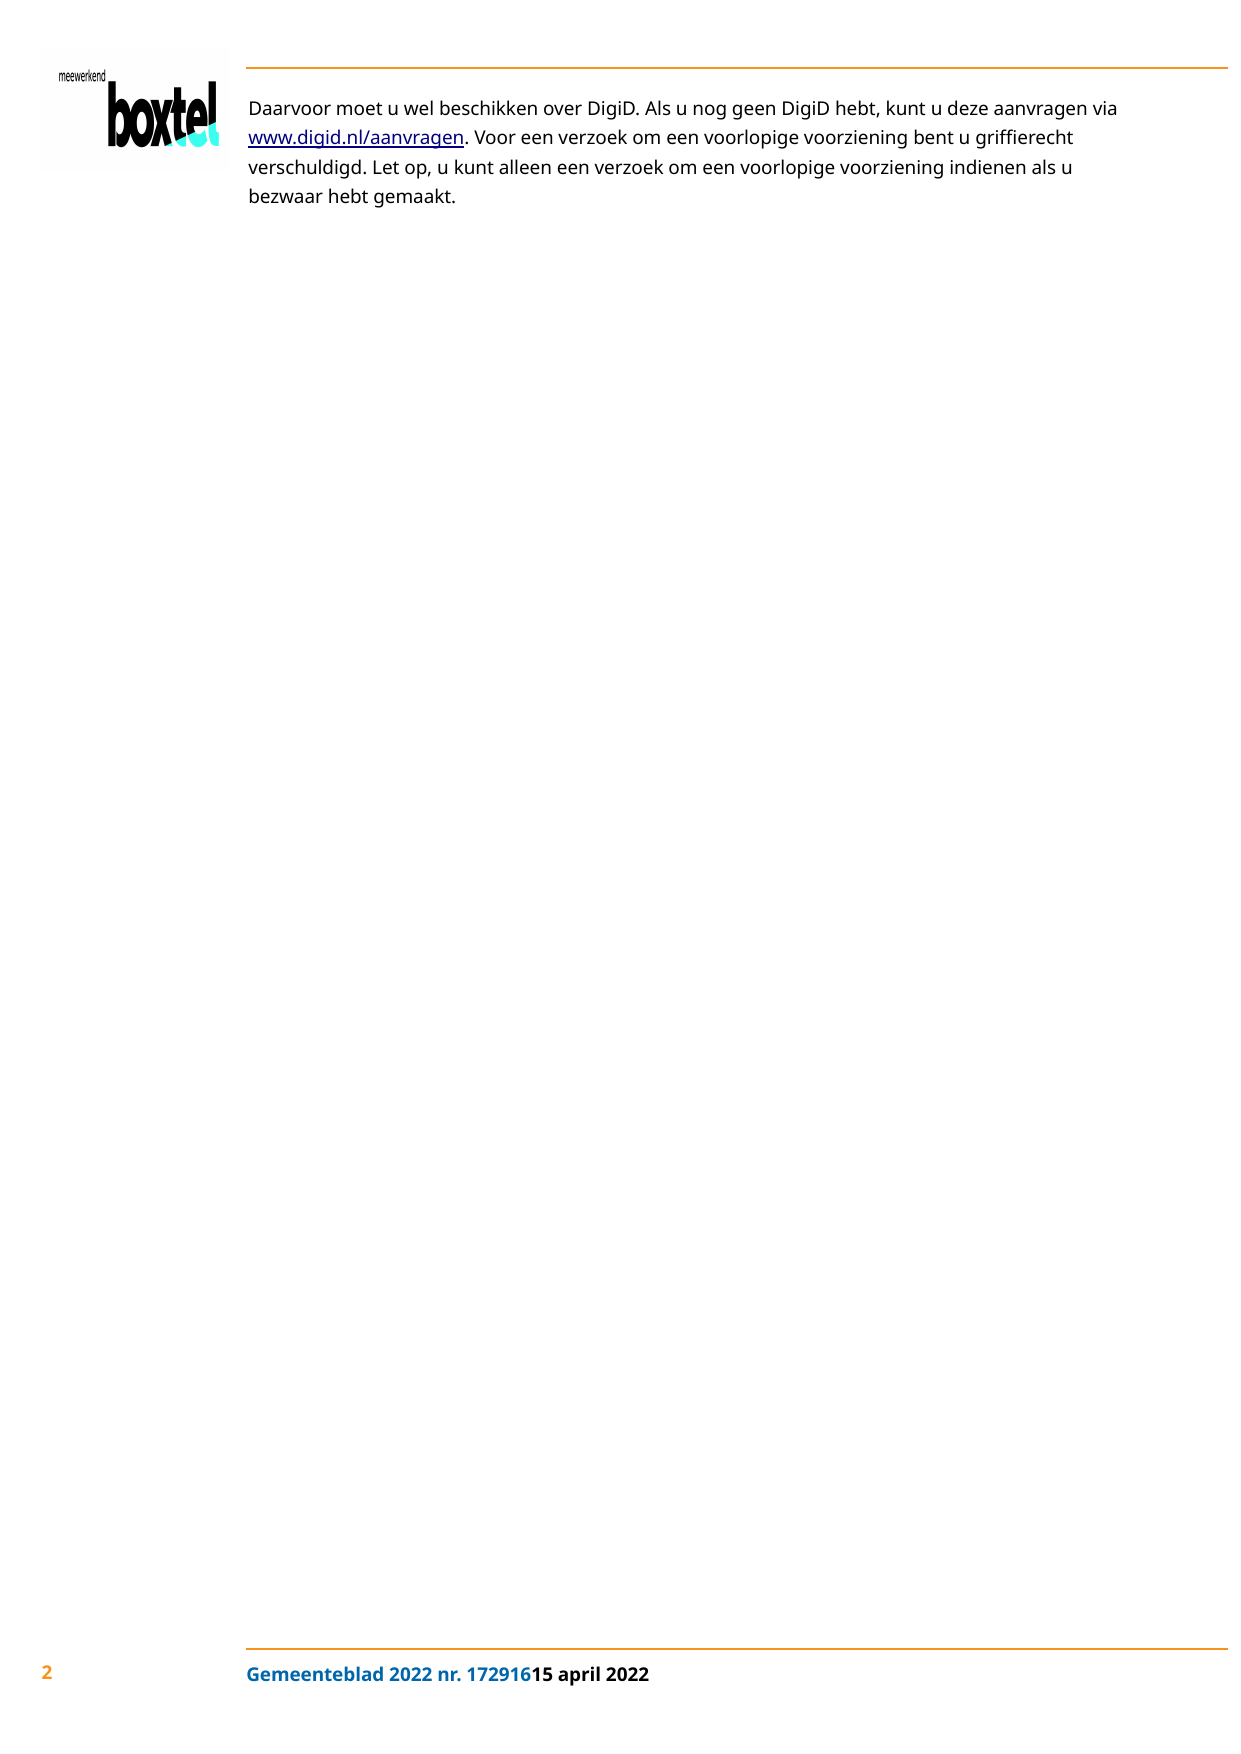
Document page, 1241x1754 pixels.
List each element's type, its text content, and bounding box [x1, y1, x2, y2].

text Daarvoor moet u wel beschikken over DigiD. Als u nog geen DigiD hebt, kunt u deze aanvragen via www.digid.nl/aanvragen. Voor een verzoek om een voorlopige voorziening bent u griffierecht verschuldigd. Let op, u kunt alleen een verzoek om een voorlopige voorziening indienen als u bezwaar hebt gemaakt. [248, 95, 1152, 209]
picture [41, 47, 231, 172]
